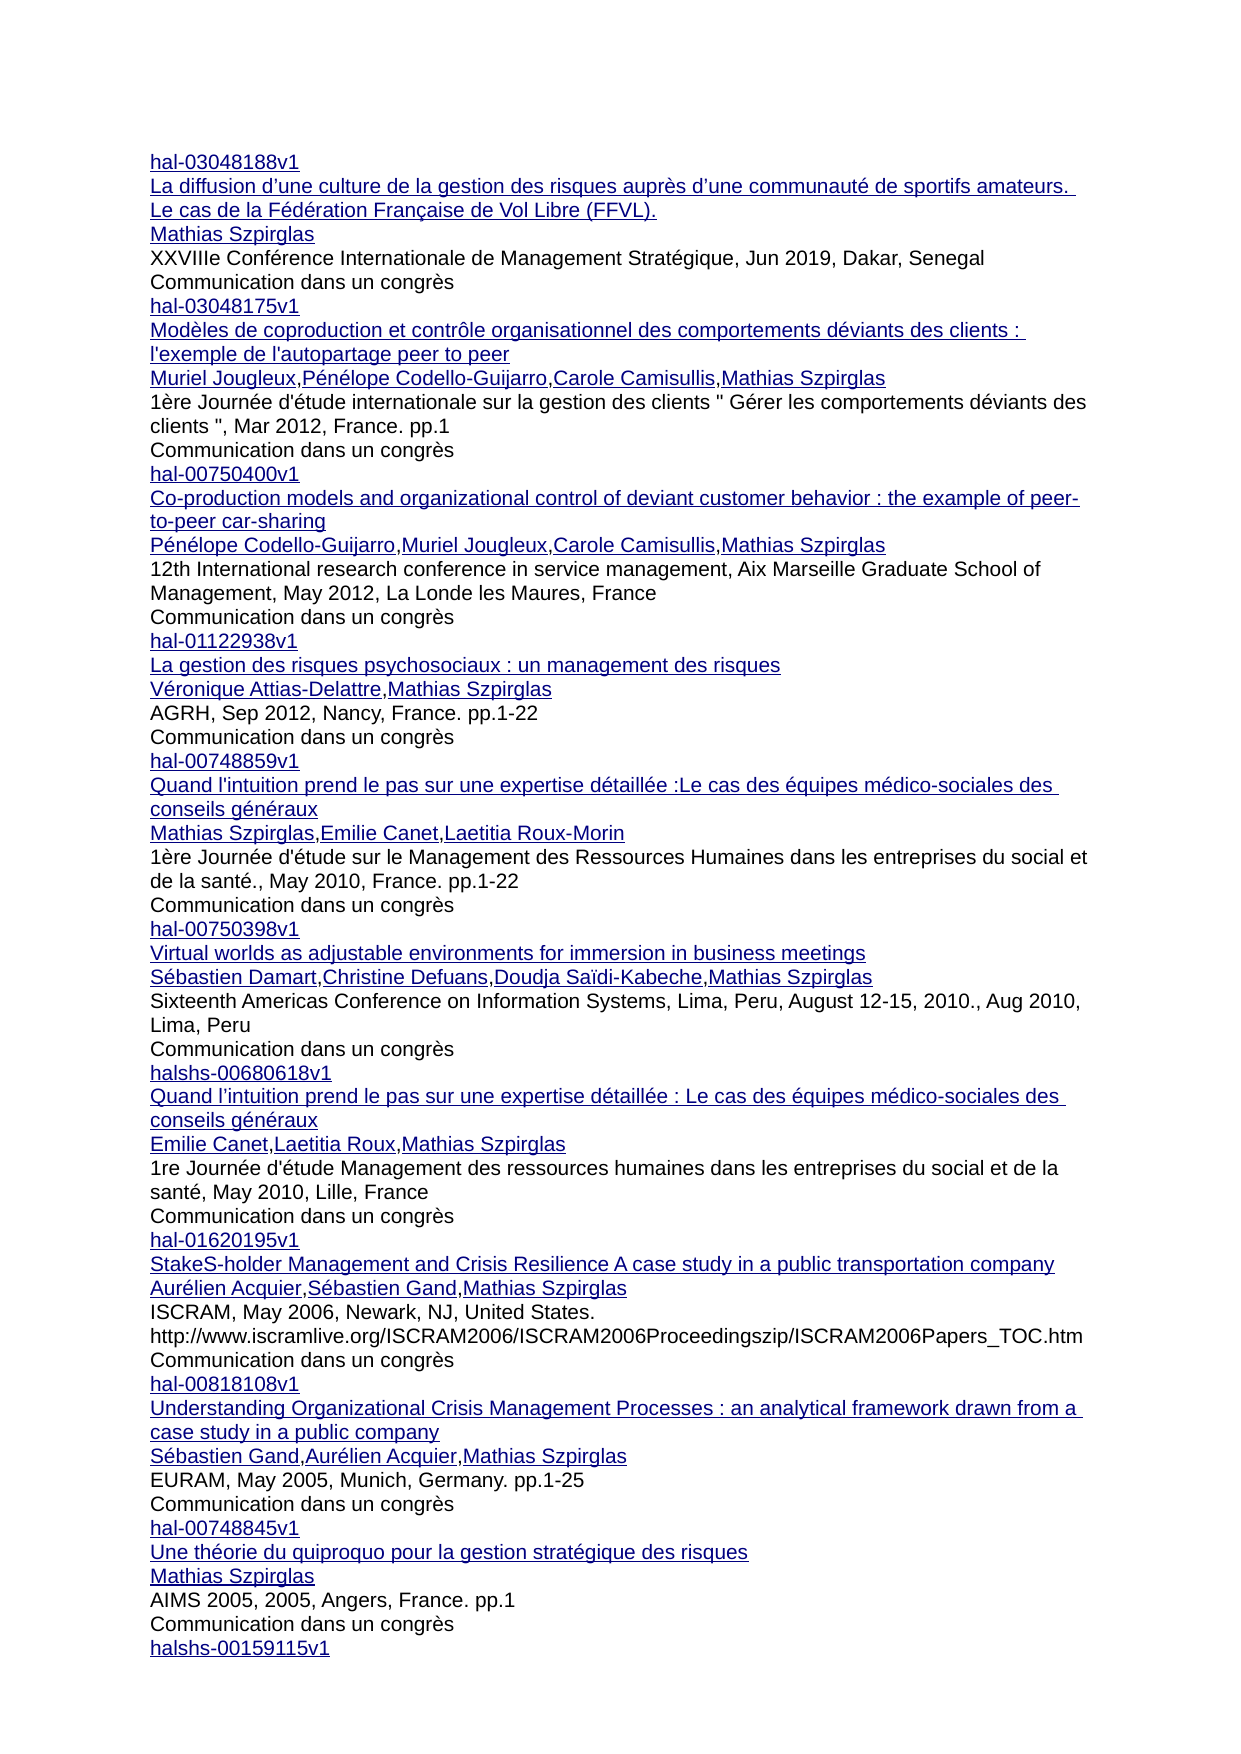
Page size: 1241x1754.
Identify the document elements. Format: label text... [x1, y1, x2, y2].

table_cell Une théorie du quiproquo pour la gestion stratégique des risques Mathias Szpirglas AIMS 2005, 2005, Angers, France. pp.1 Communication dans un congrès halshs-00159115v1 [150, 1540, 1090, 1659]
table_cell La gestion des risques psychosociaux : un management des risques Véronique Attias-Delattre,Mathias Szpirglas AGRH, Sep 2012, Nancy, France. pp.1-22 Communication dans un congrès hal-00748859v1 [150, 653, 1090, 773]
table_cell hal-03048188v1 [150, 150, 1090, 174]
table_cell Co-production models and organizational control of deviant customer behavior : the example of peer-to-peer car-sharing Pénélope Codello-Guijarro,Muriel Jougleux,Carole Camisullis,Mathias Szpirglas 12th International research conference in service management, Aix Marseille Graduate School of Management, May 2012, La Londe les Maures, France Communication dans un congrès hal-01122938v1 [150, 485, 1090, 653]
table_cell StakeS-holder Management and Crisis Resilience A case study in a public transportation company Aurélien Acquier,Sébastien Gand,Mathias Szpirglas ISCRAM, May 2006, Newark, NJ, United States. http://www.iscramlive.org/ISCRAM2006/ISCRAM2006Proceedingszip/ISCRAM2006Papers_TOC.htm Communication dans un congrès hal-00818108v1 [150, 1252, 1090, 1396]
table_cell Quand l'intuition prend le pas sur une expertise détaillée :Le cas des équipes médico-sociales des conseils généraux Mathias Szpirglas,Emilie Canet,Laetitia Roux-Morin 1ère Journée d'étude sur le Management des Ressources Humaines dans les entreprises du social et de la santé., May 2010, France. pp.1-22 Communication dans un congrès hal-00750398v1 [150, 773, 1090, 941]
table_cell Virtual worlds as adjustable environments for immersion in business meetings Sébastien Damart,Christine Defuans,Doudja Saïdi-Kabeche,Mathias Szpirglas Sixteenth Americas Conference on Information Systems, Lima, Peru, August 12-15, 2010., Aug 2010, Lima, Peru Communication dans un congrès halshs-00680618v1 [150, 941, 1090, 1084]
table_cell Quand l’intuition prend le pas sur une expertise détaillée : Le cas des équipes médico-sociales des conseils généraux Emilie Canet,Laetitia Roux,Mathias Szpirglas 1re Journée d'étude Management des ressources humaines dans les entreprises du social et de la santé, May 2010, Lille, France Communication dans un congrès hal-01620195v1 [150, 1084, 1090, 1252]
table_cell La diffusion d’une culture de la gestion des risques auprès d’une communauté de sportifs amateurs. Le cas de la Fédération Française de Vol Libre (FFVL). Mathias Szpirglas XXVIIIe Conférence Internationale de Management Stratégique, Jun 2019, Dakar, Senegal Communication dans un congrès hal-03048175v1 [150, 174, 1090, 318]
table_cell Understanding Organizational Crisis Management Processes : an analytical framework drawn from a case study in a public company Sébastien Gand,Aurélien Acquier,Mathias Szpirglas EURAM, May 2005, Munich, Germany. pp.1-25 Communication dans un congrès hal-00748845v1 [150, 1396, 1090, 1539]
table_cell Modèles de coproduction et contrôle organisationnel des comportements déviants des clients : l'exemple de l'autopartage peer to peer Muriel Jougleux,Pénélope Codello-Guijarro,Carole Camisullis,Mathias Szpirglas 1ère Journée d'étude internationale sur la gestion des clients " Gérer les comportements déviants des clients ", Mar 2012, France. pp.1 Communication dans un congrès hal-00750400v1 [150, 318, 1090, 485]
